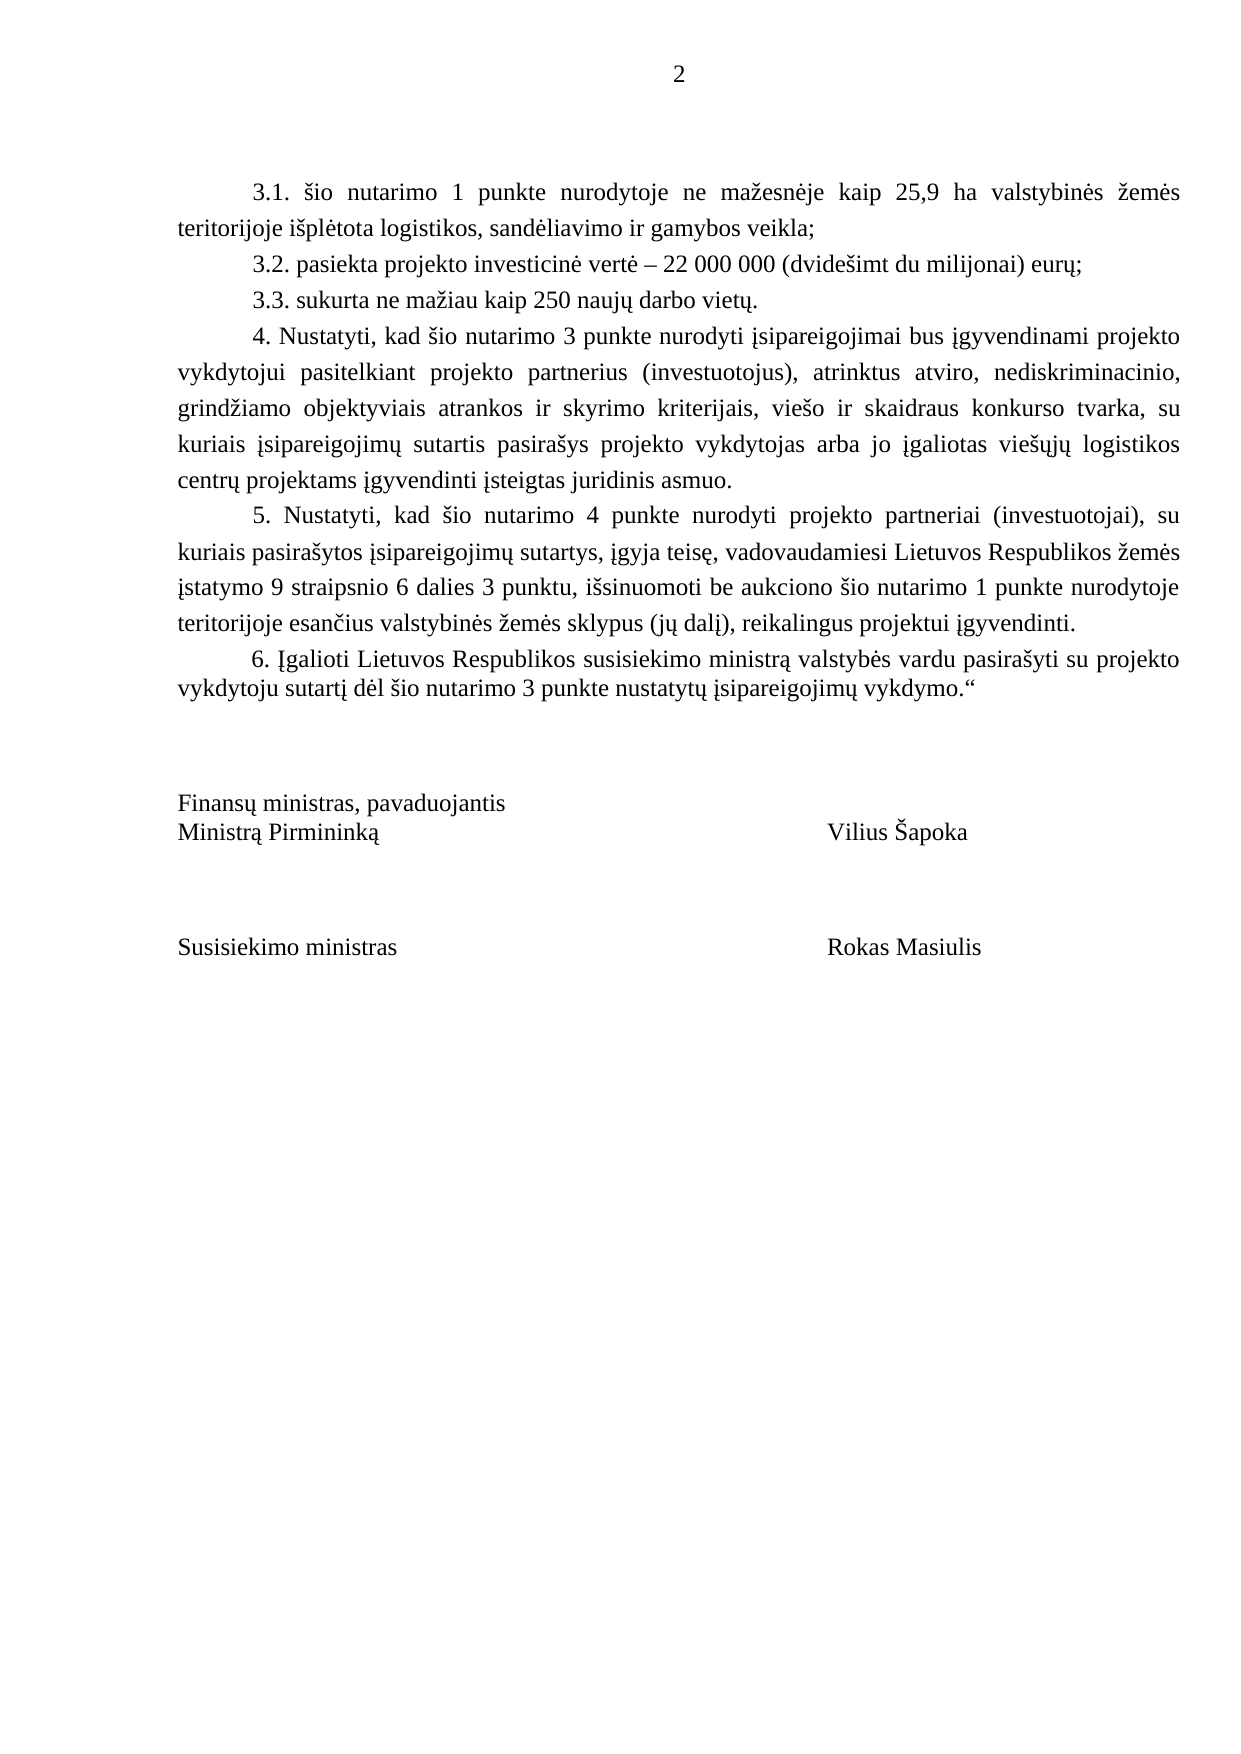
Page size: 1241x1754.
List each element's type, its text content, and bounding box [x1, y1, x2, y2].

text Susisiekimo ministras Rokas Masiulis [177, 932, 1181, 961]
text 3.1. šio nutarimo 1 punkte nurodytoje ne mažesnėje kaip 25,9 ha valstybinės žemės teritorijoje išplėtota logistikos, sandėliavimo ir gamybos veikla; [177, 177, 1181, 242]
text Ministrą Pirmininką Vilius Šapoka [177, 817, 1181, 846]
text Finansų ministras, pavaduojantis [177, 788, 1181, 817]
text 5. Nustatyti, kad šio nutarimo 4 punkte nurodyti projekto partneriai (investuotojai), su kuriais pasirašytos įsipareigojimų sutartys, įgyja teisę, vadovaudamiesi Lietuvos Respublikos žemės įstatymo 9 straipsnio 6 dalies 3 punktu, išsinuomoti be aukciono šio nutarimo 1 punkte nurodytoje teritorijoje esančius valstybinės žemės sklypus (jų dalį), reikalingus projektui įgyvendinti. [177, 501, 1181, 637]
text 3.3. sukurta ne mažiau kaip 250 naujų darbo vietų. [177, 285, 1181, 314]
text 4. Nustatyti, kad šio nutarimo 3 punkte nurodyti įsipareigojimai bus įgyvendinami projekto vykdytojui pasitelkiant projekto partnerius (investuotojus), atrinktus atviro, nediskriminacinio, grindžiamo objektyviais atrankos ir skyrimo kriterijais, viešo ir skaidraus konkurso tvarka, su kuriais įsipareigojimų sutartis pasirašys projekto vykdytojas arba jo įgaliotas viešųjų logistikos centrų projektams įgyvendinti įsteigtas juridinis asmuo. [177, 321, 1181, 493]
text 3.2. pasiekta projekto investicinė vertė – 22 000 000 (dvidešimt du milijonai) eurų; [177, 249, 1181, 278]
text 6. Įgalioti Lietuvos Respublikos susisiekimo ministrą valstybės vardu pasirašyti su projekto vykdytoju sutartį dėl šio nutarimo 3 punkte nustatytų įsipareigojimų vykdymo.“ [177, 644, 1181, 702]
